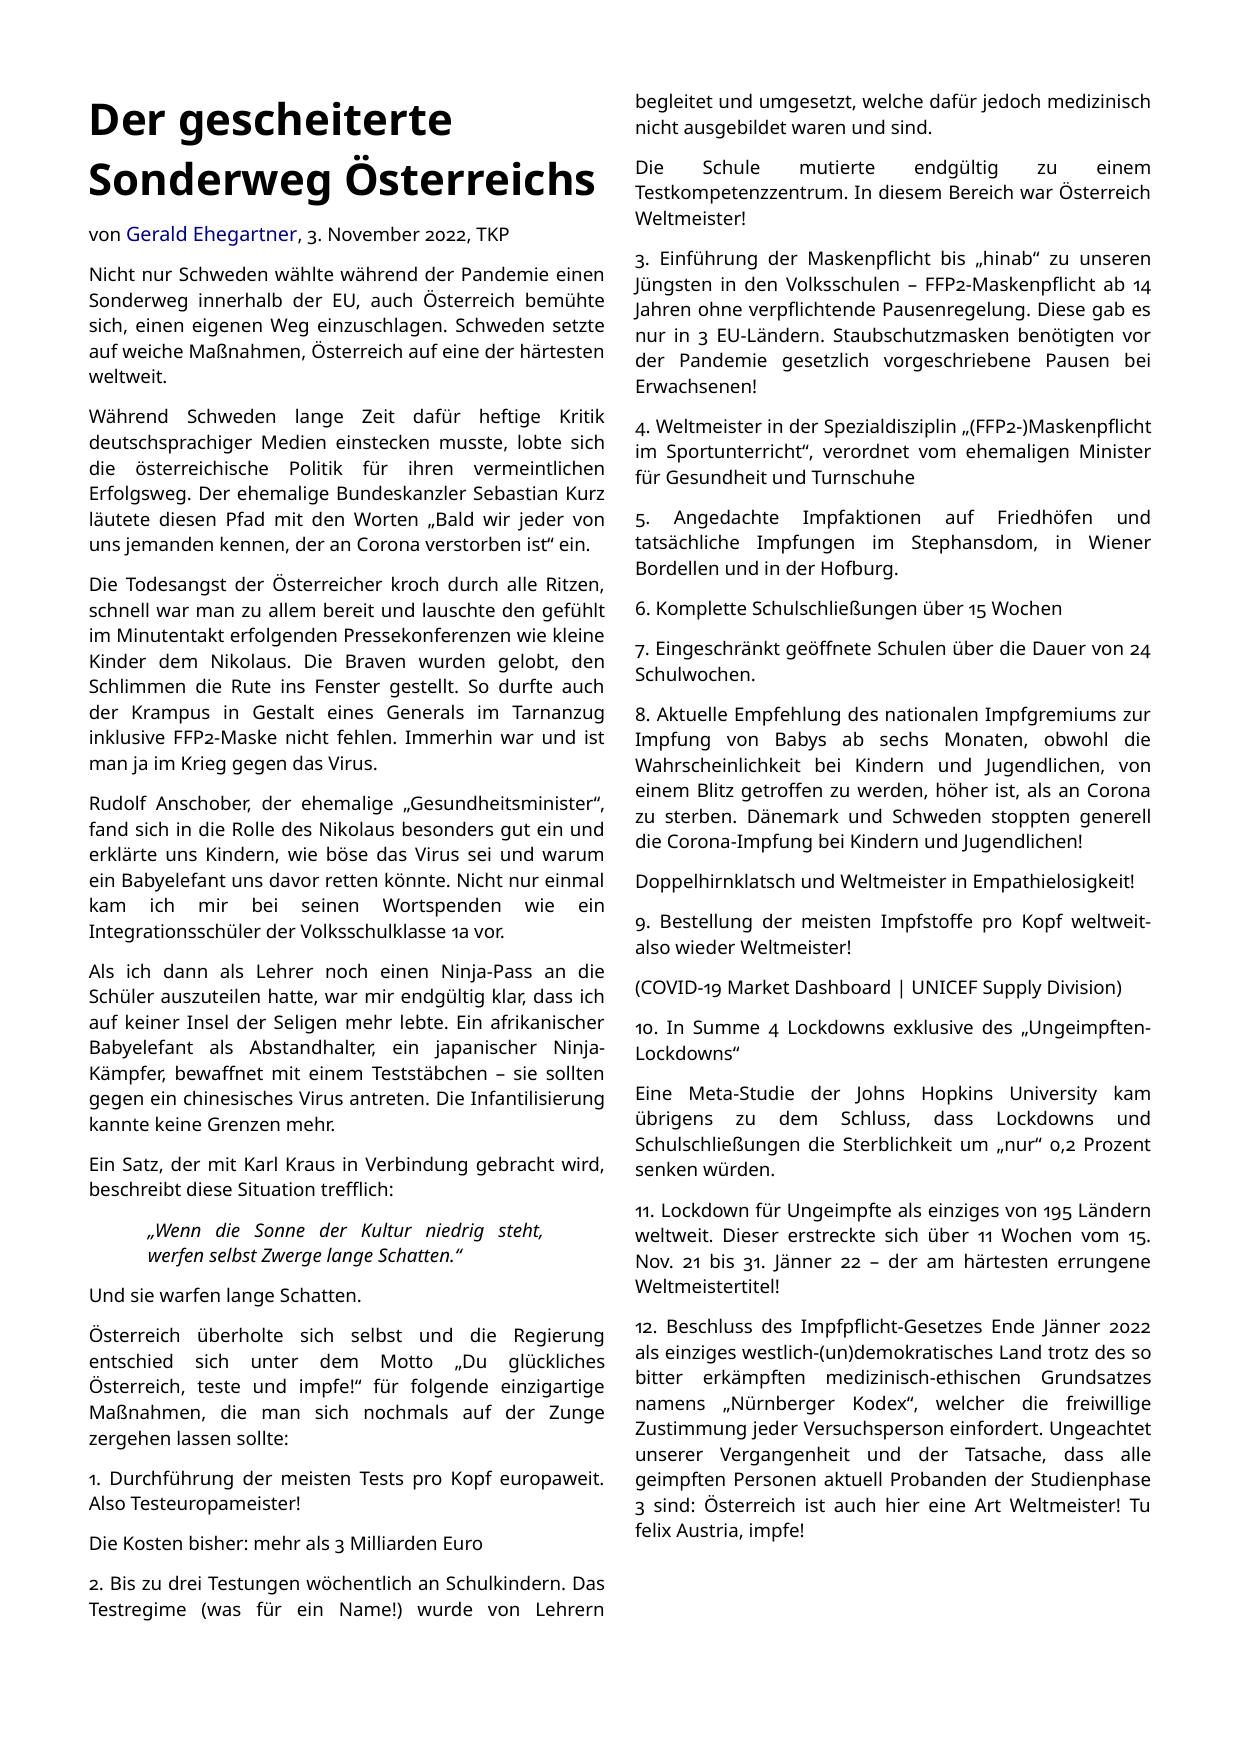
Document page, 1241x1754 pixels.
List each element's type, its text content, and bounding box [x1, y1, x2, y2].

text Doppelhirnklatsch und Weltmeister in Empathielosigkeit! [635, 869, 1152, 894]
text begleitet und umgesetzt, welche dafür jedoch medizinisch nicht ausgebildet waren und sind. [635, 88, 1152, 139]
text Österreich überholte sich selbst und die Regierung entschied sich unter dem Motto „Du glückliches Österreich, teste und impfe!“ für folgende einzigartige Maßnahmen, die man sich nochmals auf der Zunge zergehen lassen sollte: [88, 1323, 605, 1450]
text Rudolf Anschober, der ehemalige „Gesundheitsminister“, fand sich in die Rolle des Nikolaus besonders gut ein und erklärte uns Kindern, wie böse das Virus sei und warum ein Babyelefant uns davor retten könnte. Nicht nur einmal kam ich mir bei seinen Wortspenden wie ein Integrationsschüler der Volksschulklasse 1a vor. [88, 790, 605, 943]
text 3. Einführung der Maskenpflicht bis „hinab“ zu unseren Jüngsten in den Volksschulen – FFP2-Maskenpflicht ab 14 Jahren ohne verpflichtende Pausenregelung. Diese gab es nur in 3 EU-Ländern. Staubschutzmasken benötigten vor der Pandemie gesetzlich vorgeschriebene Pausen bei Erwachsenen! [635, 245, 1152, 398]
text 10. In Summe 4 Lockdowns exklusive des „Ungeimpften-Lockdowns“ [635, 1014, 1152, 1066]
text 4. Weltmeister in der Spezialdisziplin „(FFP2-)Maskenpflicht im Sportunterricht“, verordnet vom ehemaligen Minister für Gesundheit und Turnschuhe [635, 413, 1152, 489]
text 11. Lockdown für Ungeimpfte als einziges von 195 Ländern weltweit. Dieser erstreckte sich über 11 Wochen vom 15. Nov. 21 bis 31. Jänner 22 – der am härtesten errungene Weltmeistertitel! [635, 1197, 1152, 1299]
text Die Kosten bisher: mehr als 3 Milliarden Euro [88, 1531, 605, 1556]
text 7. Eingeschränkt geöffnete Schulen über die Dauer von 24 Schulwochen. [635, 635, 1152, 686]
text 12. Beschluss des Impfpflicht-Gesetzes Ende Jänner 2022 als einziges westlich-(un)demokratisches Land trotz des so bitter erkämpften medizinisch-ethischen Grundsatzes namens „Nürnberger Kodex“, welcher die freiwillige Zustimmung jeder Versuchsperson einfordert. Ungeachtet unserer Vergangenheit und der Tatsache, dass alle geimpften Personen aktuell Probanden der Studienphase 3 sind: Österreich ist auch hier eine Art Weltmeister! Tu felix Austria, impfe! [635, 1313, 1152, 1543]
text Und sie warfen lange Schatten. [88, 1283, 605, 1308]
text 6. Komplette Schulschließungen über 15 Wochen [635, 595, 1152, 621]
text 2. Bis zu drei Testungen wöchentlich an Schulkindern. Das Testregime (was für ein Name!) wurde von Lehrern [88, 1571, 605, 1622]
text 8. Aktuelle Empfehlung des nationalen Impfgremiums zur Impfung von Babys ab sechs Monaten, obwohl die Wahrscheinlichkeit bei Kindern und Jugendlichen, von einem Blitz getroffen zu werden, höher ist, als an Corona zu sterben. Dänemark und Schweden stoppten generell die Corona-Impfung bei Kindern und Jugendlichen! [635, 701, 1152, 854]
subtitle Der gescheiterte Sonderweg Österreichs [88, 88, 605, 208]
text (COVID-19 Market Dashboard | UNICEF Supply Division) [635, 974, 1152, 1000]
text Ein Satz, der mit Karl Kraus in Verbindung gebracht wird, beschreibt diese Situation trefflich: [88, 1151, 605, 1202]
text Als ich dann als Lehrer noch einen Ninja-Pass an die Schüler auszuteilen hatte, war mir endgültig klar, dass ich auf keiner Insel der Seligen mehr lebte. Ein afrikanischer Babyelefant als Abstandhalter, ein japanischer Ninja-Kämpfer, bewaffnet mit einem Teststäbchen – sie sollten gegen ein chinesisches Virus antreten. Die Infantilisierung kannte keine Grenzen mehr. [88, 958, 605, 1137]
text von Gerald Ehegartner, 3. November 2022, TKP [88, 220, 605, 247]
text 1. Durchführung der meisten Tests pro Kopf europaweit. Also Testeuropameister! [88, 1465, 605, 1516]
text „Wenn die Sonne der Kultur niedrig steht, werfen selbst Zwerge lange Schatten.“ [148, 1217, 546, 1268]
text Während Schweden lange Zeit dafür heftige Kritik deutschsprachiger Medien einstecken musste, lobte sich die österreichische Politik für ihren vermeintlichen Erfolgsweg. Der ehemalige Bundeskanzler Sebastian Kurz läutete diesen Pfad mit den Worten „Bald wir jeder von uns jemanden kennen, der an Corona verstorben ist“ ein. [88, 404, 605, 557]
text Die Schule mutierte endgültig zu einem Testkompetenzzentrum. In diesem Bereich war Österreich Weltmeister! [635, 154, 1152, 231]
text 5. Angedachte Impfaktionen auf Friedhöfen und tatsächliche Impfungen im Stephansdom, in Wiener Bordellen und in der Hofburg. [635, 504, 1152, 581]
text 9. Bestellung der meisten Impfstoffe pro Kopf weltweit- also wieder Weltmeister! [635, 909, 1152, 960]
text Eine Meta-Studie der Johns Hopkins University kam übrigens zu dem Schluss, dass Lockdowns und Schulschließungen die Sterblichkeit um „nur“ 0,2 Prozent senken würden. [635, 1080, 1152, 1182]
text Nicht nur Schweden wählte während der Pandemie einen Sonderweg innerhalb der EU, auch Österreich bemühte sich, einen eigenen Weg einzuschlagen. Schweden setzte auf weiche Maßnahmen, Österreich auf eine der härtesten weltweit. [88, 262, 605, 389]
text Die Todesangst der Österreicher kroch durch alle Ritzen, schnell war man zu allem bereit und lauschte den gefühlt im Minutentakt erfolgenden Pressekonferenzen wie kleine Kinder dem Nikolaus. Die Braven wurden gelobt, den Schlimmen die Rute ins Fenster gestellt. So durfte auch der Krampus in Gestalt eines Generals im Tarnanzug inklusive FFP2-Maske nicht fehlen. Immerhin war und ist man ja im Krieg gegen das Virus. [88, 572, 605, 776]
